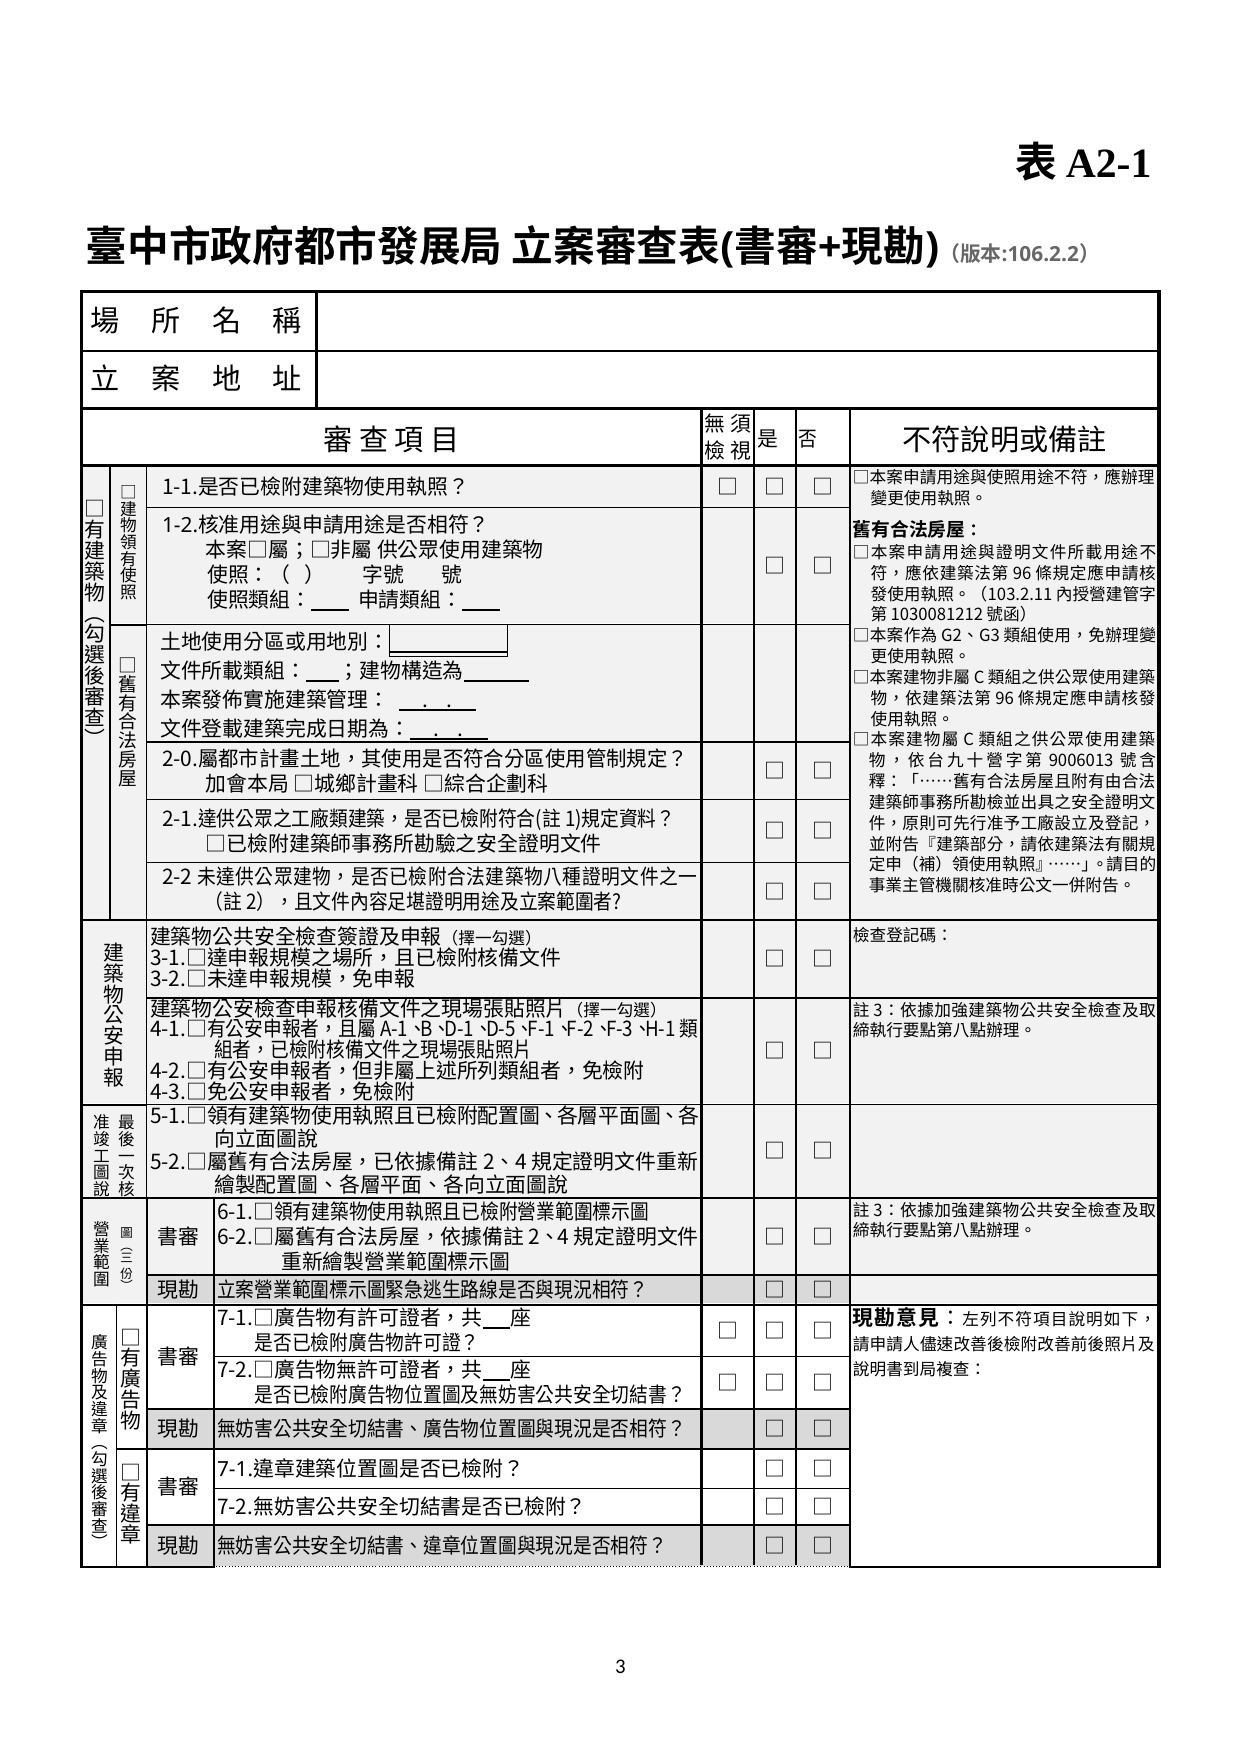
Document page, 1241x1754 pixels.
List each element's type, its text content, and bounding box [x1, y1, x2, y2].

table_cell [703, 743, 753, 799]
table_cell 7-2.□廣告物無許可證者，共 座 是否已檢附廣告物位置圖及無妨害公共安全切結書？ [215, 1357, 700, 1408]
table_cell □ [797, 1357, 849, 1408]
table_cell □ [755, 863, 795, 919]
table_cell □本案申請用途與使照用途不符，應辦理變更使用執照。 舊有合法房屋： □本案申請用途與證明文件所載用途不符，應依建築法第96條規定應申請核發使用執照。（103.2.11內授營建管字第1030081212號函） □本案作為G2、G3類組使用，免辦理變更使用執照。 □本案建物非屬C類組之供公眾使用建築物，依建築法第96條規定應申請核發使用執照。 □本案建物屬C類組之供公眾使用建築物，依台九十營字第9006013號含釋：「……舊有合法房屋且附有由合法建築師事務所勘檢並出具之安全證明文件，原則可先行准予工廠設立及登記，並附告『建築部分，請依建築法有關規定申（補）領使用執照』……」。請目的事業主管機關核准時公文一併附告。 [851, 467, 1157, 919]
table_cell □ [755, 1410, 795, 1448]
table_cell [703, 1489, 753, 1524]
table_cell 1-2.核准用途與申請用途是否相符？ 本案□屬；□非屬 供公眾使用建築物 使照：（ ） 字號 號 使照類組： 申請類組： [147, 508, 700, 623]
table_cell [703, 625, 753, 741]
table_cell □ [797, 1105, 849, 1197]
table_cell [851, 1105, 1157, 1197]
table_cell [755, 625, 795, 741]
table_cell □ [797, 508, 849, 623]
table_cell 書審 [148, 1199, 213, 1274]
table_cell □ [755, 1450, 795, 1488]
table_cell [703, 508, 753, 623]
table_cell 7-1.□廣告物有許可證者，共 座 是否已檢附廣告物許可證？ [215, 1306, 700, 1356]
table_cell 現勘 [148, 1410, 213, 1448]
table_cell 審 查 項 目 [83, 410, 700, 464]
table_cell □建物領有使照 [111, 467, 146, 623]
table_cell □ [797, 467, 849, 507]
table_cell □ [797, 743, 849, 799]
table_cell □ [796, 1526, 849, 1566]
table_cell 建築物公共安全檢查簽證及申報（擇一勾選） 3-1.□達申報規模之場所，且已檢附核備文件 3-2.□未達申報規模，免申報 [147, 921, 700, 997]
table_cell □ [797, 1410, 849, 1448]
table_cell □ [797, 1199, 849, 1274]
table_cell 現勘意見：左列不符項目說明如下，請申請人儘速改善後檢附改善前後照片及說明書到局複查： [851, 1306, 1157, 1566]
table_cell 現勘 [148, 1276, 213, 1303]
table_cell [703, 1410, 753, 1448]
table_cell 2-0.屬都市計畫土地，其使用是否符合分區使用管制規定？ 加會本局 □城鄉計畫科 □綜合企劃科 [147, 743, 700, 799]
table_cell [703, 1276, 753, 1303]
table_cell 無妨害公共安全切結書、違章位置圖與現況是否相符？ [215, 1526, 701, 1566]
table_cell 註3：依據加強建築物公共安全檢查及取締執行要點第八點辦理。 [851, 999, 1157, 1103]
table_cell [703, 1199, 753, 1274]
table_cell [703, 800, 753, 862]
table_cell 最後一次核准竣工圖說 [83, 1106, 146, 1197]
table_cell □ [703, 467, 753, 507]
table_cell 檢查登記碼： [851, 921, 1157, 997]
table_cell 土地使用分區或用地別： 文件所載類組： ；建物構造為 本案發佈實施建築管理： . . 文件登載建築完成日期為： . . [147, 625, 700, 741]
table_cell □ [797, 921, 849, 997]
table_header [318, 293, 1157, 350]
table_cell 書審 [148, 1306, 213, 1408]
table_cell □ [797, 1450, 849, 1488]
table_cell 2-1.達供公眾之工廠類建築，是否已檢附符合(註1)規定資料？ □已檢附建築師事務所勘驗之安全證明文件 [147, 800, 700, 862]
table_cell 建築物公安申報 [83, 921, 146, 1103]
table_cell □ [703, 1357, 753, 1408]
table_cell [318, 352, 1157, 407]
table_cell 建築物公安檢查申報核備文件之現場張貼照片（擇一勾選） 4-1.□有公安申報者，且屬A-1、B、D-1、D-5、F-1、F-2、F-3、H-1類組者，已檢附核備文件之現場張貼照片 4-2.□有公安申報者，但非屬上述所列類組者，免檢附 4-3.□免公安申報者，免檢附 [147, 999, 700, 1103]
table_cell □ [703, 1306, 753, 1356]
table_cell □ [754, 1526, 796, 1566]
table_cell □ [755, 1306, 795, 1356]
table_cell 7-2.無妨害公共安全切結書是否已檢附？ [215, 1489, 700, 1524]
table_cell □ [797, 863, 849, 919]
table_cell □ [755, 800, 795, 862]
table_cell 無須 檢視 [703, 410, 753, 464]
table_cell □ [755, 1489, 795, 1524]
table_cell □ [755, 921, 795, 997]
table_cell □ [755, 999, 795, 1103]
table_cell □ [797, 1306, 849, 1356]
table_cell 7-1.違章建築位置圖是否已檢附？ [215, 1450, 700, 1488]
table_cell □有違章 [117, 1450, 146, 1566]
table_cell □ [797, 1276, 849, 1303]
table_cell 是 [755, 410, 795, 464]
table_cell 立案營業範圍標示圖緊急逃生路線是否與現況相符？ [215, 1276, 700, 1303]
table_cell 5-1.□領有建築物使用執照且已檢附配置圖、各層平面圖、各向立面圖說 5-2.□屬舊有合法房屋，已依據備註2、4規定證明文件重新繪製配置圖、各層平面、各向立面圖說 [147, 1105, 700, 1197]
table_cell □ [755, 467, 795, 507]
table_cell [703, 863, 753, 919]
table_cell □ [797, 800, 849, 862]
table_cell [797, 625, 849, 741]
table_cell [703, 999, 753, 1103]
table_cell □有廣告物 [117, 1306, 146, 1448]
table_cell 1-1.是否已檢附建築物使用執照？ [147, 467, 700, 507]
table_cell [703, 921, 753, 997]
table_cell [851, 1276, 1157, 1303]
table_cell □ [755, 1357, 795, 1408]
table_cell □ [755, 1105, 795, 1197]
table_cell □ [797, 999, 849, 1103]
table_cell □ [755, 508, 795, 623]
table_cell □ [797, 1489, 849, 1524]
table_cell 現勘 [148, 1526, 213, 1566]
table_cell 無妨害公共安全切結書、廣告物位置圖與現況是否相符？ [215, 1410, 700, 1448]
table_cell 2-2未達供公眾建物，是否已檢附合法建築物八種證明文件之一（註2），且文件內容足堪證明用途及立案範圍者? [147, 863, 700, 919]
table_cell 否 [797, 410, 849, 464]
table_header 場所名稱 [83, 293, 315, 350]
table_cell 書審 [148, 1450, 213, 1524]
table_cell □ [755, 743, 795, 799]
table_cell 立案地址 [83, 352, 315, 407]
text 臺中市政府都市發展局 立案審查表(書審+現勘)（版本:106.2.2） [86, 213, 1107, 273]
table_cell 圖（三 份） 營業範圍 [83, 1199, 146, 1303]
table_cell □有建築物（勾選後審查） [83, 467, 109, 919]
table_cell [701, 1526, 754, 1566]
text 表A2-1 [989, 140, 1151, 186]
table_cell [703, 1450, 753, 1488]
table_cell 註3：依據加強建築物公共安全檢查及取締執行要點第八點辦理。 [851, 1199, 1157, 1274]
table_cell □舊有合法房屋 [111, 626, 146, 919]
table_cell □ [755, 1199, 795, 1274]
table_cell [703, 1105, 753, 1197]
table_cell 不符說明或備註 [851, 410, 1157, 464]
table_cell □ [755, 1276, 795, 1303]
table_cell 6-1.□領有建築物使用執照且已檢附營業範圍標示圖 6-2.□屬舊有合法房屋，依據備註2、4規定證明文件重新繪製營業範圍標示圖 [215, 1199, 700, 1274]
table_cell 廣告物及違章（勾選後審查） [83, 1306, 116, 1566]
